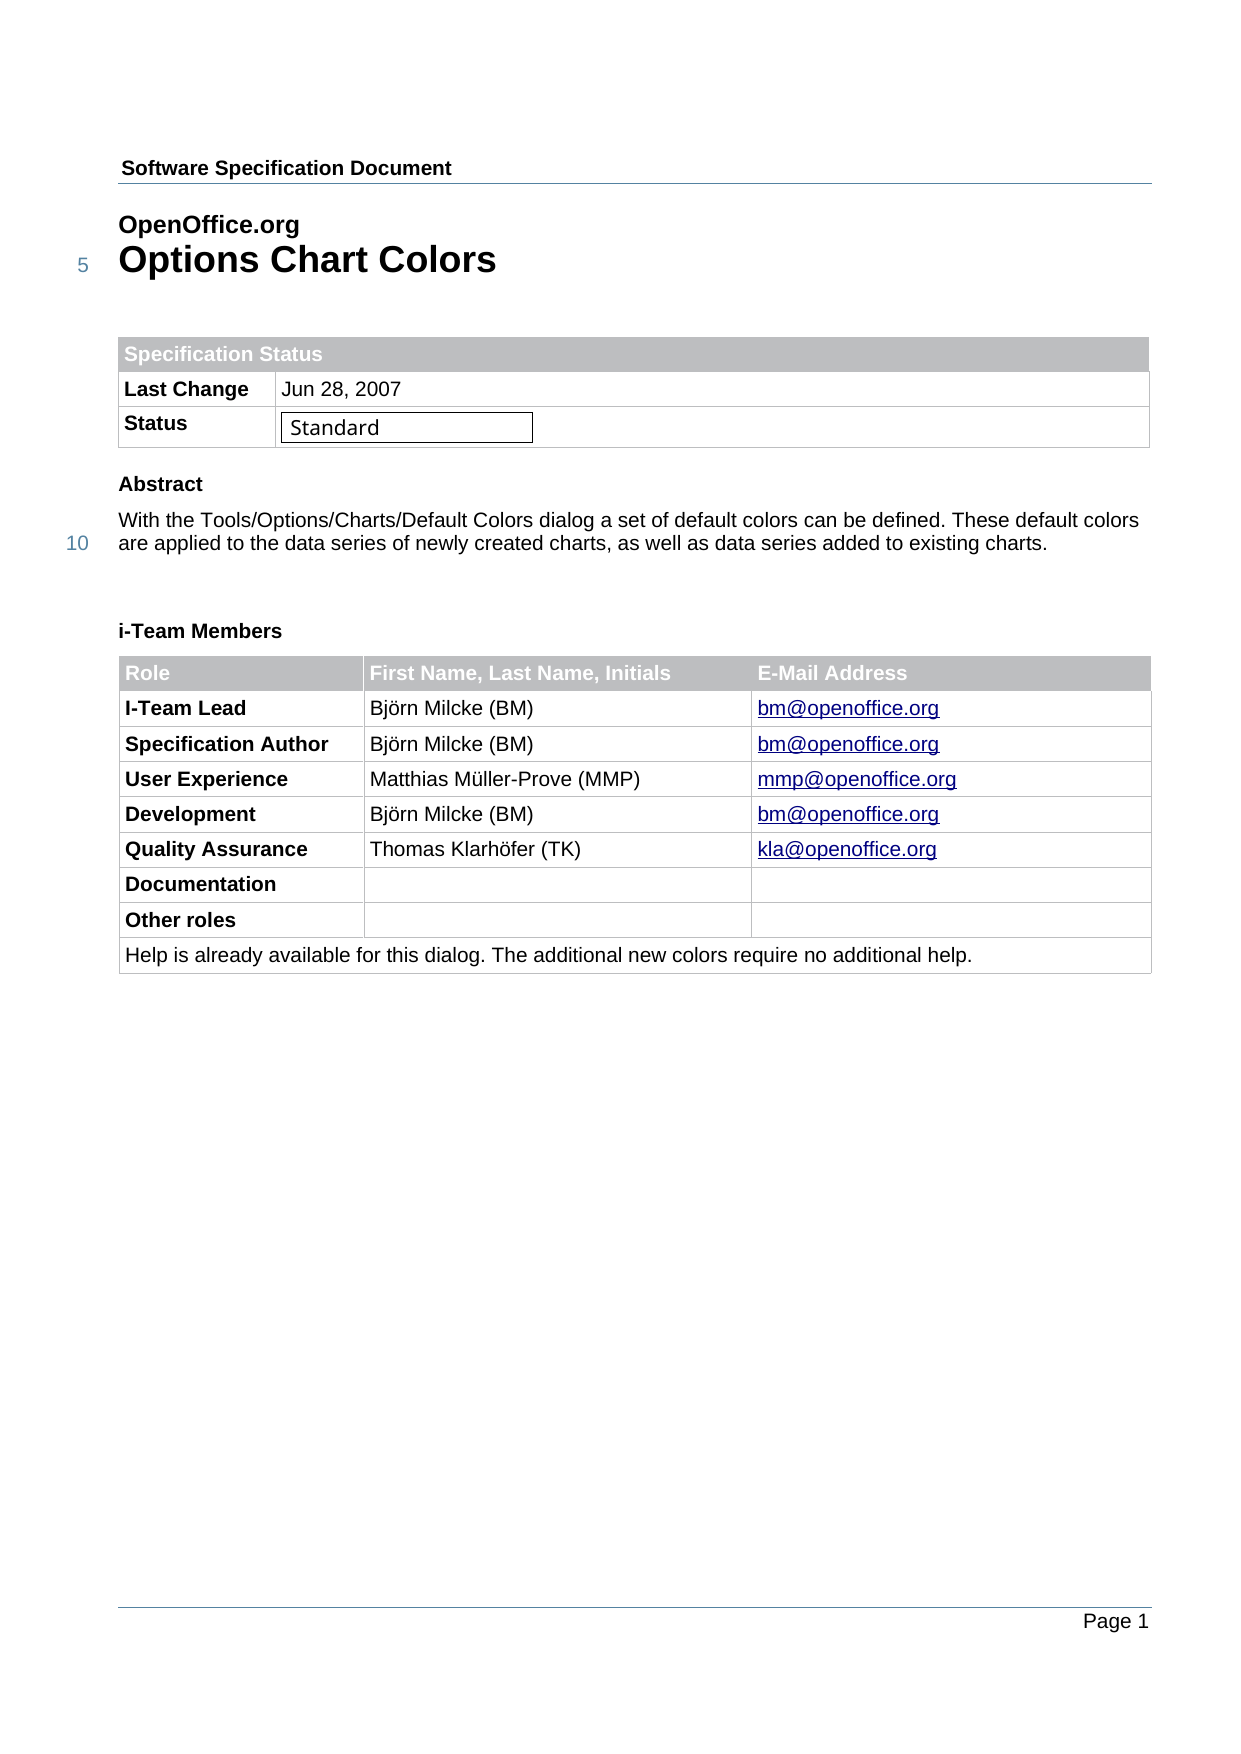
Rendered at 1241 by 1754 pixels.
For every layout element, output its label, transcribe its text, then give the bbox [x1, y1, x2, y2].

table_cell bm@openoffice.org [752, 691, 1151, 726]
table_cell PRELIMINARY status is the initial conception of a specification. STANDARD A specification with status Standard is considered to be stable and has the approval of the i-Team. OBSOLETE An Obsolete specification is a specification that has been identified unnecessary. For example due to; technology changes or changes in other standards or specifications. [276, 407, 1149, 447]
table_cell Thomas Klarhöfer (TK) [365, 833, 751, 867]
table_cell Specification Author [120, 727, 363, 761]
text OpenOffice.org [118, 211, 1152, 239]
text Options Chart Colors [118, 239, 1152, 281]
table_cell <User@openoffice.org> [752, 868, 1151, 902]
table_header E-Mail Address [751, 656, 1151, 691]
text With the Tools/Options/Charts/Default Colors dialog a set of default colors can be defined. These default colors are applied to the data series of newly created charts, as well as data series added to existing charts. [118, 508, 1152, 555]
table_header Specification Status [118, 337, 1149, 371]
table_cell Jun 28, 2007 [276, 372, 1149, 406]
table_cell <First Name, Last Name (Initials)> [365, 903, 751, 937]
subtitle Abstract [118, 472, 1152, 496]
table_cell Björn Milcke (BM) [365, 691, 751, 726]
table_cell Help is already available for this dialog. The additional new colors require no additional help. [120, 938, 1151, 973]
table_cell Documentation [120, 868, 363, 902]
table_cell Björn Milcke (BM) [365, 797, 751, 832]
table_header Role [119, 656, 363, 691]
table_cell Status [119, 407, 275, 447]
table_header First Name, Last Name, Initials [364, 656, 751, 691]
table_cell Other roles [120, 903, 363, 937]
table_cell bm@openoffice.org [752, 797, 1151, 832]
table_cell Björn Milcke (BM) [365, 727, 751, 761]
table_cell bm@openoffice.org [752, 727, 1151, 761]
table_cell Quality Assurance [120, 833, 363, 867]
subtitle i-Team Members [118, 620, 1152, 643]
table_cell Development [120, 797, 363, 832]
table_cell I-Team Lead [120, 691, 363, 726]
table_cell kla@openoffice.org [752, 833, 1151, 867]
table_cell mmp@openoffice.org [752, 762, 1151, 796]
table_cell <User@openoffice.org> [752, 903, 1151, 937]
table_cell <First Name, Last Name (Initials)> [365, 868, 751, 902]
table_cell Matthias Müller-Prove (MMP) [365, 762, 751, 796]
text Software Specification Document [118, 154, 1152, 183]
table_cell User Experience [120, 762, 363, 796]
table_cell Last Change [119, 372, 275, 406]
